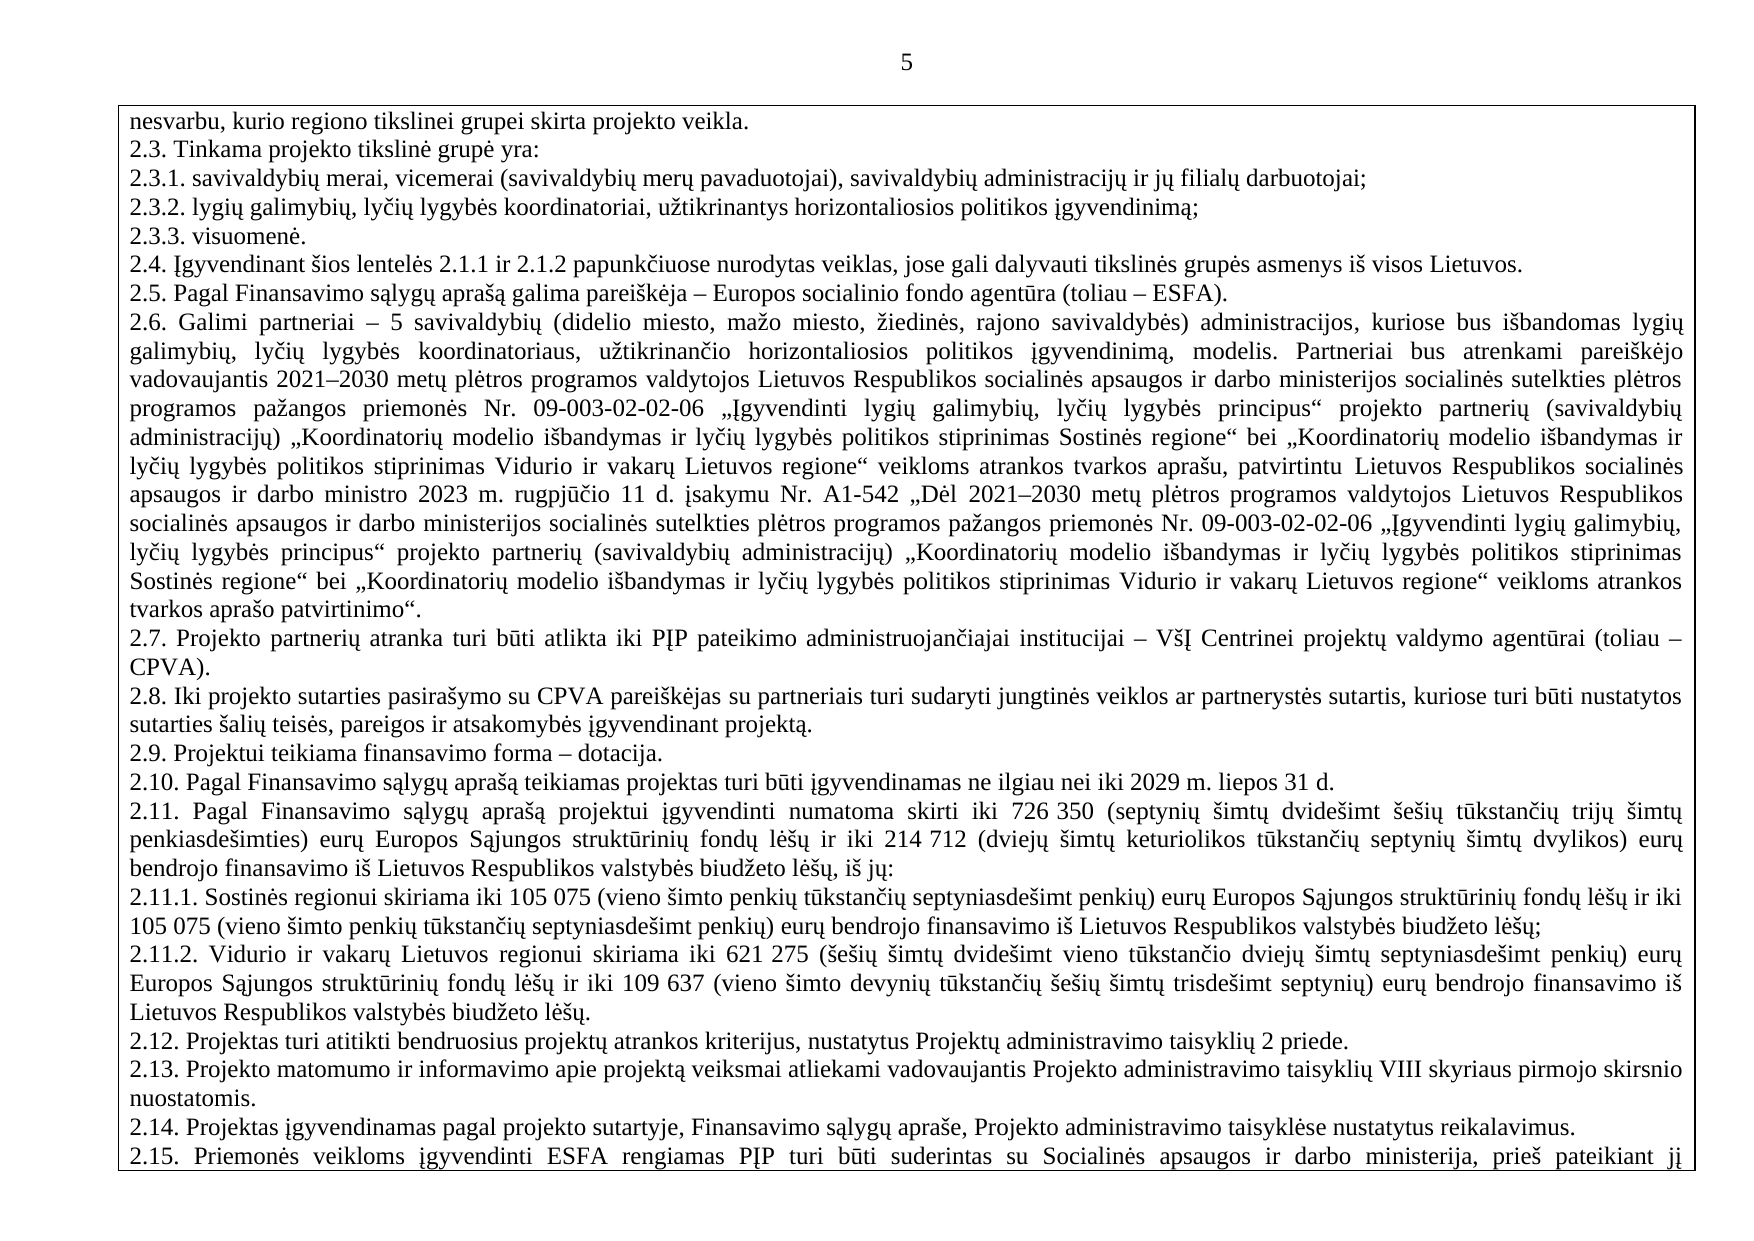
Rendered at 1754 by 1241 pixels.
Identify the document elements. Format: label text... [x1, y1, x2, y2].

table_cell nesvarbu, kurio regiono tikslinei grupei skirta projekto veikla. 2.3. Tinkama projekto tikslinė grupė yra: 2.3.1. savivaldybių merai, vicemerai (savivaldybių merų pavaduotojai), savivaldybių administracijų ir jų filialų darbuotojai; 2.3.2. lygių galimybių, lyčių lygybės koordinatoriai, užtikrinantys horizontaliosios politikos įgyvendinimą; 2.3.3. visuomenė. 2.4. Įgyvendinant šios lentelės 2.1.1 ir 2.1.2 papunkčiuose nurodytas veiklas, jose gali dalyvauti tikslinės grupės asmenys iš visos Lietuvos. 2.5. Pagal Finansavimo sąlygų aprašą galima pareiškėja – Europos socialinio fondo agentūra (toliau – ESFA). 2.6. Galimi partneriai – 5 savivaldybių (didelio miesto, mažo miesto, žiedinės, rajono savivaldybės) administracijos, kuriose bus išbandomas lygių galimybių, lyčių lygybės koordinatoriaus, užtikrinančio horizontaliosios politikos įgyvendinimą, modelis. Partneriai bus atrenkami pareiškėjo vadovaujantis 2021–2030 metų plėtros programos valdytojos Lietuvos Respublikos socialinės apsaugos ir darbo ministerijos socialinės sutelkties plėtros programos pažangos priemonės Nr. 09-003-02-02-06 „Įgyvendinti lygių galimybių, lyčių lygybės principus“ projekto partnerių (savivaldybių administracijų) „Koordinatorių modelio išbandymas ir lyčių lygybės politikos stiprinimas Sostinės regione“ bei „Koordinatorių modelio išbandymas ir lyčių lygybės politikos stiprinimas Vidurio ir vakarų Lietuvos regione“ veikloms atrankos tvarkos aprašu, patvirtintu Lietuvos Respublikos socialinės apsaugos ir darbo ministro 2023 m. rugpjūčio 11 d. įsakymu Nr. A1-542 „Dėl 2021–2030 metų plėtros programos valdytojos Lietuvos Respublikos socialinės apsaugos ir darbo ministerijos socialinės sutelkties plėtros programos pažangos priemonės Nr. 09-003-02-02-06 „Įgyvendinti lygių galimybių, lyčių lygybės principus“ projekto partnerių (savivaldybių administracijų) „Koordinatorių modelio išbandymas ir lyčių lygybės politikos stiprinimas Sostinės regione“ bei „Koordinatorių modelio išbandymas ir lyčių lygybės politikos stiprinimas Vidurio ir vakarų Lietuvos regione“ veikloms atrankos tvarkos aprašo patvirtinimo“. 2.7. Projekto partnerių atranka turi būti atlikta iki PĮP pateikimo administruojančiajai institucijai – VšĮ Centrinei projektų valdymo agentūrai (toliau – CPVA). 2.8. Iki projekto sutarties pasirašymo su CPVA pareiškėjas su partneriais turi sudaryti jungtinės veiklos ar partnerystės sutartis, kuriose turi būti nustatytos sutarties šalių teisės, pareigos ir atsakomybės įgyvendinant projektą. 2.9. Projektui teikiama finansavimo forma – dotacija. 2.10. Pagal Finansavimo sąlygų aprašą teikiamas projektas turi būti įgyvendinamas ne ilgiau nei iki 2029 m. liepos 31 d. 2.11. Pagal Finansavimo sąlygų aprašą projektui įgyvendinti numatoma skirti iki 726 350 (septynių šimtų dvidešimt šešių tūkstančių trijų šimtų penkiasdešimties) eurų Europos Sąjungos struktūrinių fondų lėšų ir iki 214 712 (dviejų šimtų keturiolikos tūkstančių septynių šimtų dvylikos) eurų bendrojo finansavimo iš Lietuvos Respublikos valstybės biudžeto lėšų, iš jų: 2.11.1. Sostinės regionui skiriama iki 105 075 (vieno šimto penkių tūkstančių septyniasdešimt penkių) eurų Europos Sąjungos struktūrinių fondų lėšų ir iki 105 075 (vieno šimto penkių tūkstančių septyniasdešimt penkių) eurų bendrojo finansavimo iš Lietuvos Respublikos valstybės biudžeto lėšų; 2.11.2. Vidurio ir vakarų Lietuvos regionui skiriama iki 621 275 (šešių šimtų dvidešimt vieno tūkstančio dviejų šimtų septyniasdešimt penkių) eurų Europos Sąjungos struktūrinių fondų lėšų ir iki 109 637 (vieno šimto devynių tūkstančių šešių šimtų trisdešimt septynių) eurų bendrojo finansavimo iš Lietuvos Respublikos valstybės biudžeto lėšų. 2.12. Projektas turi atitikti bendruosius projektų atrankos kriterijus, nustatytus Projektų administravimo taisyklių 2 priede. 2.13. Projekto matomumo ir informavimo apie projektą veiksmai atliekami vadovaujantis Projekto administravimo taisyklių VIII skyriaus pirmojo skirsnio nuostatomis. 2.14. Projektas įgyvendinamas pagal projekto sutartyje, Finansavimo sąlygų apraše, Projekto administravimo taisyklėse nustatytus reikalavimus. 2.15. Priemonės veikloms įgyvendinti ESFA rengiamas PĮP turi būti suderintas su Socialinės apsaugos ir darbo ministerija, prieš pateikiant jį [119, 106, 1694, 1169]
